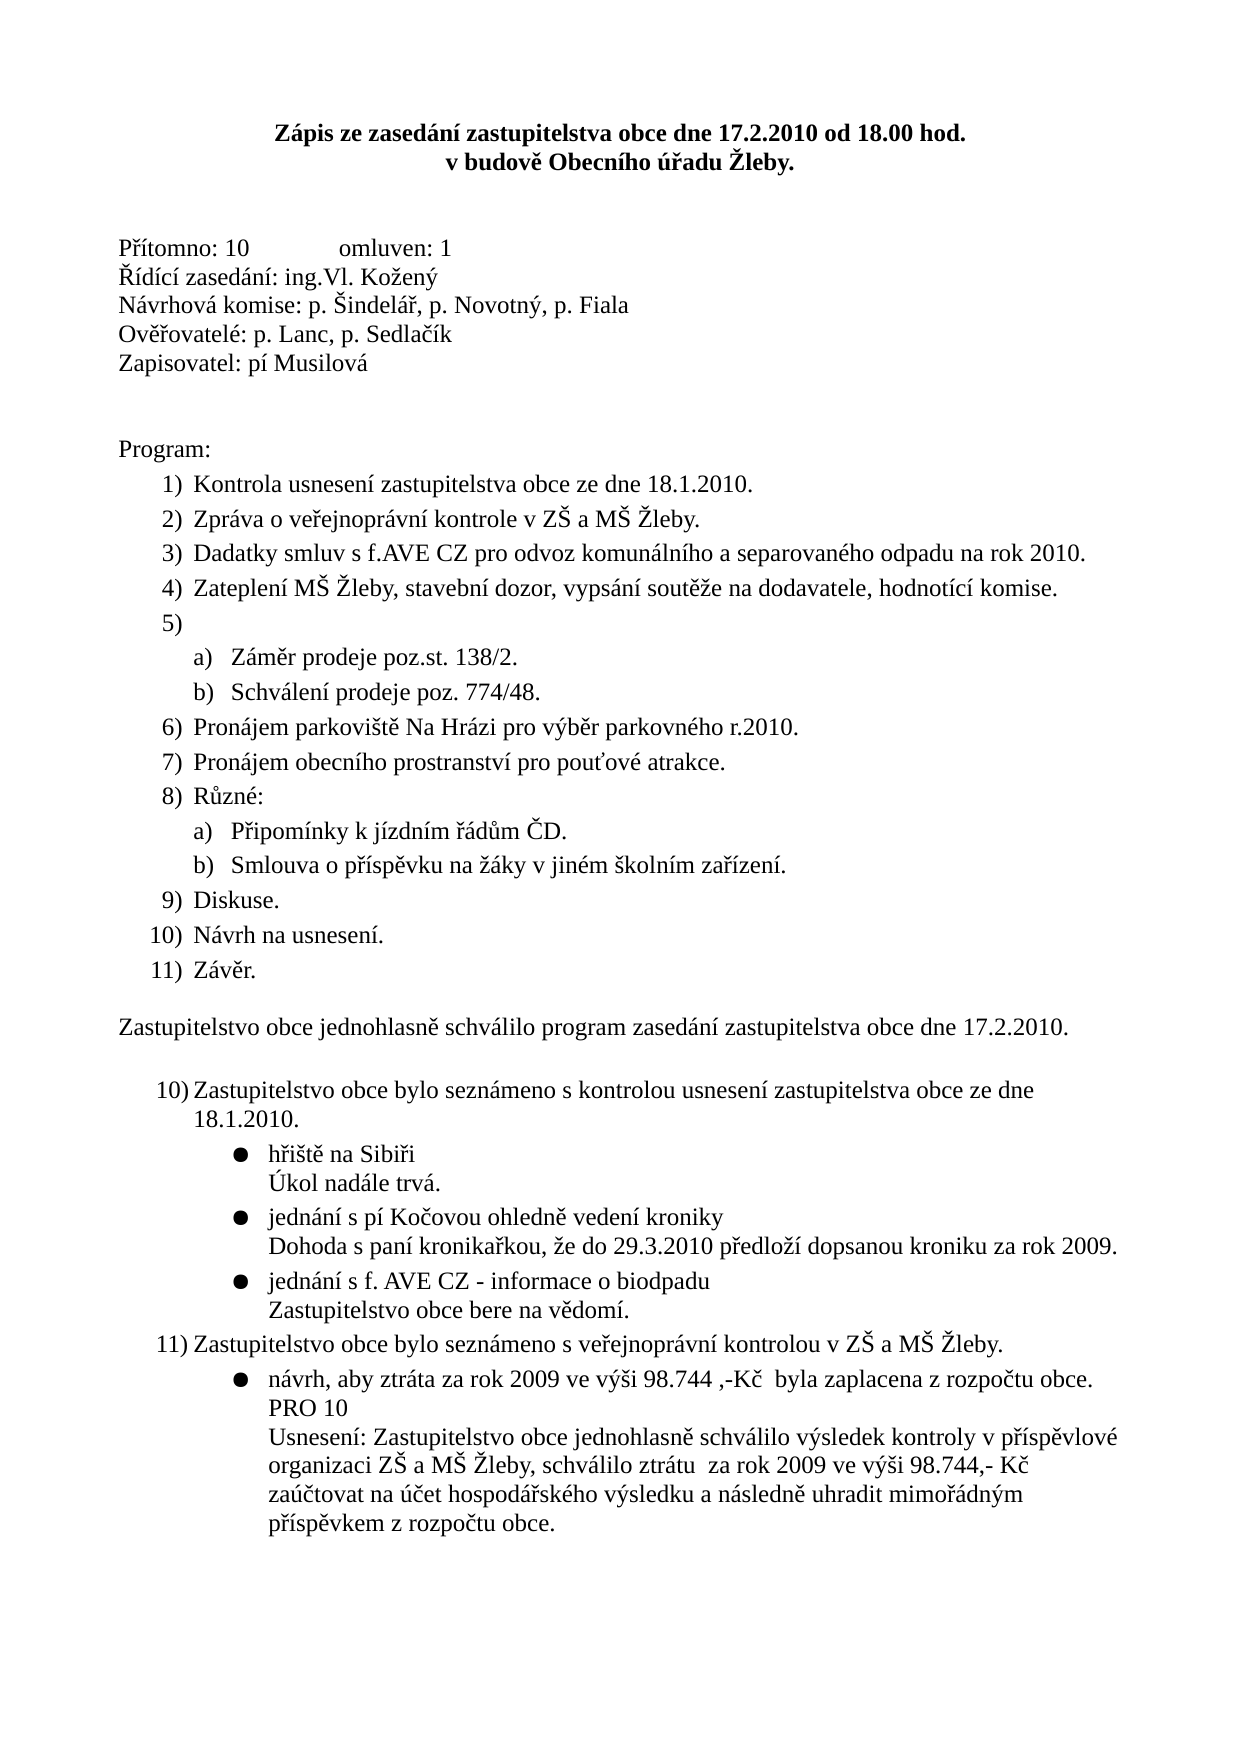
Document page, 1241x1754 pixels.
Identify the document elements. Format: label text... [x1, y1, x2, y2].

list Připomínky k jízdním řádům ČD. [193, 816, 1122, 845]
list jednání s pí Kočovou ohledně vedení kroniky Dohoda s paní kronikařkou, že do 29.3.2010 předloží dopsanou kroniku za rok 2009. [231, 1202, 1122, 1260]
list Zateplení MŠ Žleby, stavební dozor, vypsání soutěže na dodavatele, hodnotící komise. [182, 573, 1122, 602]
list návrh, aby ztráta za rok 2009 ve výši 98.744 ,-Kč byla zaplacena z rozpočtu obce. PRO 10 Usnesení: Zastupitelstvo obce jednohlasně schválilo výsledek kontroly v příspěvlové organizaci ZŠ a MŠ Žleby, schválilo ztrátu za rok 2009 ve výši 98.744,- Kč zaúčtovat na účet hospodářského výsledku a následně uhradit mimořádným příspěvkem z rozpočtu obce. [231, 1364, 1122, 1537]
list Zpráva o veřejnoprávní kontrole v ZŠ a MŠ Žleby. [182, 504, 1122, 532]
list jednání s f. AVE CZ - informace o biodpadu Zastupitelstvo obce bere na vědomí. [231, 1266, 1122, 1323]
list Zastupitelstvo obce bylo seznámeno s veřejnoprávní kontrolou v ZŠ a MŠ Žleby. [156, 1329, 1122, 1358]
list Kontrola usnesení zastupitelstva obce ze dne 18.1.2010. [182, 469, 1122, 498]
text Zapisovatel: pí Musilová [118, 348, 1122, 377]
list Pronájem obecního prostranství pro pouťové atrakce. [182, 747, 1122, 775]
list Různé: [182, 781, 1122, 810]
list Záměr prodeje poz.st. 138/2. [193, 642, 1122, 671]
list Pronájem parkoviště Na Hrázi pro výběr parkovného r.2010. [182, 712, 1122, 741]
text Zastupitelstvo obce jednohlasně schválilo program zasedání zastupitelstva obce dne 17.2.2010. [118, 1012, 1122, 1041]
list Návrh na usnesení. [182, 920, 1122, 949]
list Dadatky smluv s f.AVE CZ pro odvoz komunálního a separovaného odpadu na rok 2010. [182, 538, 1122, 567]
list Zastupitelstvo obce bylo seznámeno s kontrolou usnesení zastupitelstva obce ze dne 18.1.2010. [156, 1076, 1122, 1133]
list Diskuse. [182, 885, 1122, 914]
list Závěr. [182, 955, 1122, 983]
list Smlouva o příspěvku na žáky v jiném školním zařízení. [193, 851, 1122, 879]
text Zápis ze zasedání zastupitelstva obce dne 17.2.2010 od 18.00 hod. [118, 118, 1122, 147]
text Návrhová komise: p. Šindelář, p. Novotný, p. Fiala [118, 291, 1122, 319]
text Ověřovatelé: p. Lanc, p. Sedlačík [118, 319, 1122, 348]
list Schválení prodeje poz. 774/48. [193, 677, 1122, 706]
list hřiště na Sibiři Úkol nadále trvá. [231, 1139, 1122, 1197]
text Řídící zasedání: ing.Vl. Kožený [118, 262, 1122, 291]
text Program: [118, 434, 1122, 463]
text Přítomno: 10 omluven: 1 [118, 233, 1122, 262]
text v budově Obecního úřadu Žleby. [118, 147, 1122, 176]
